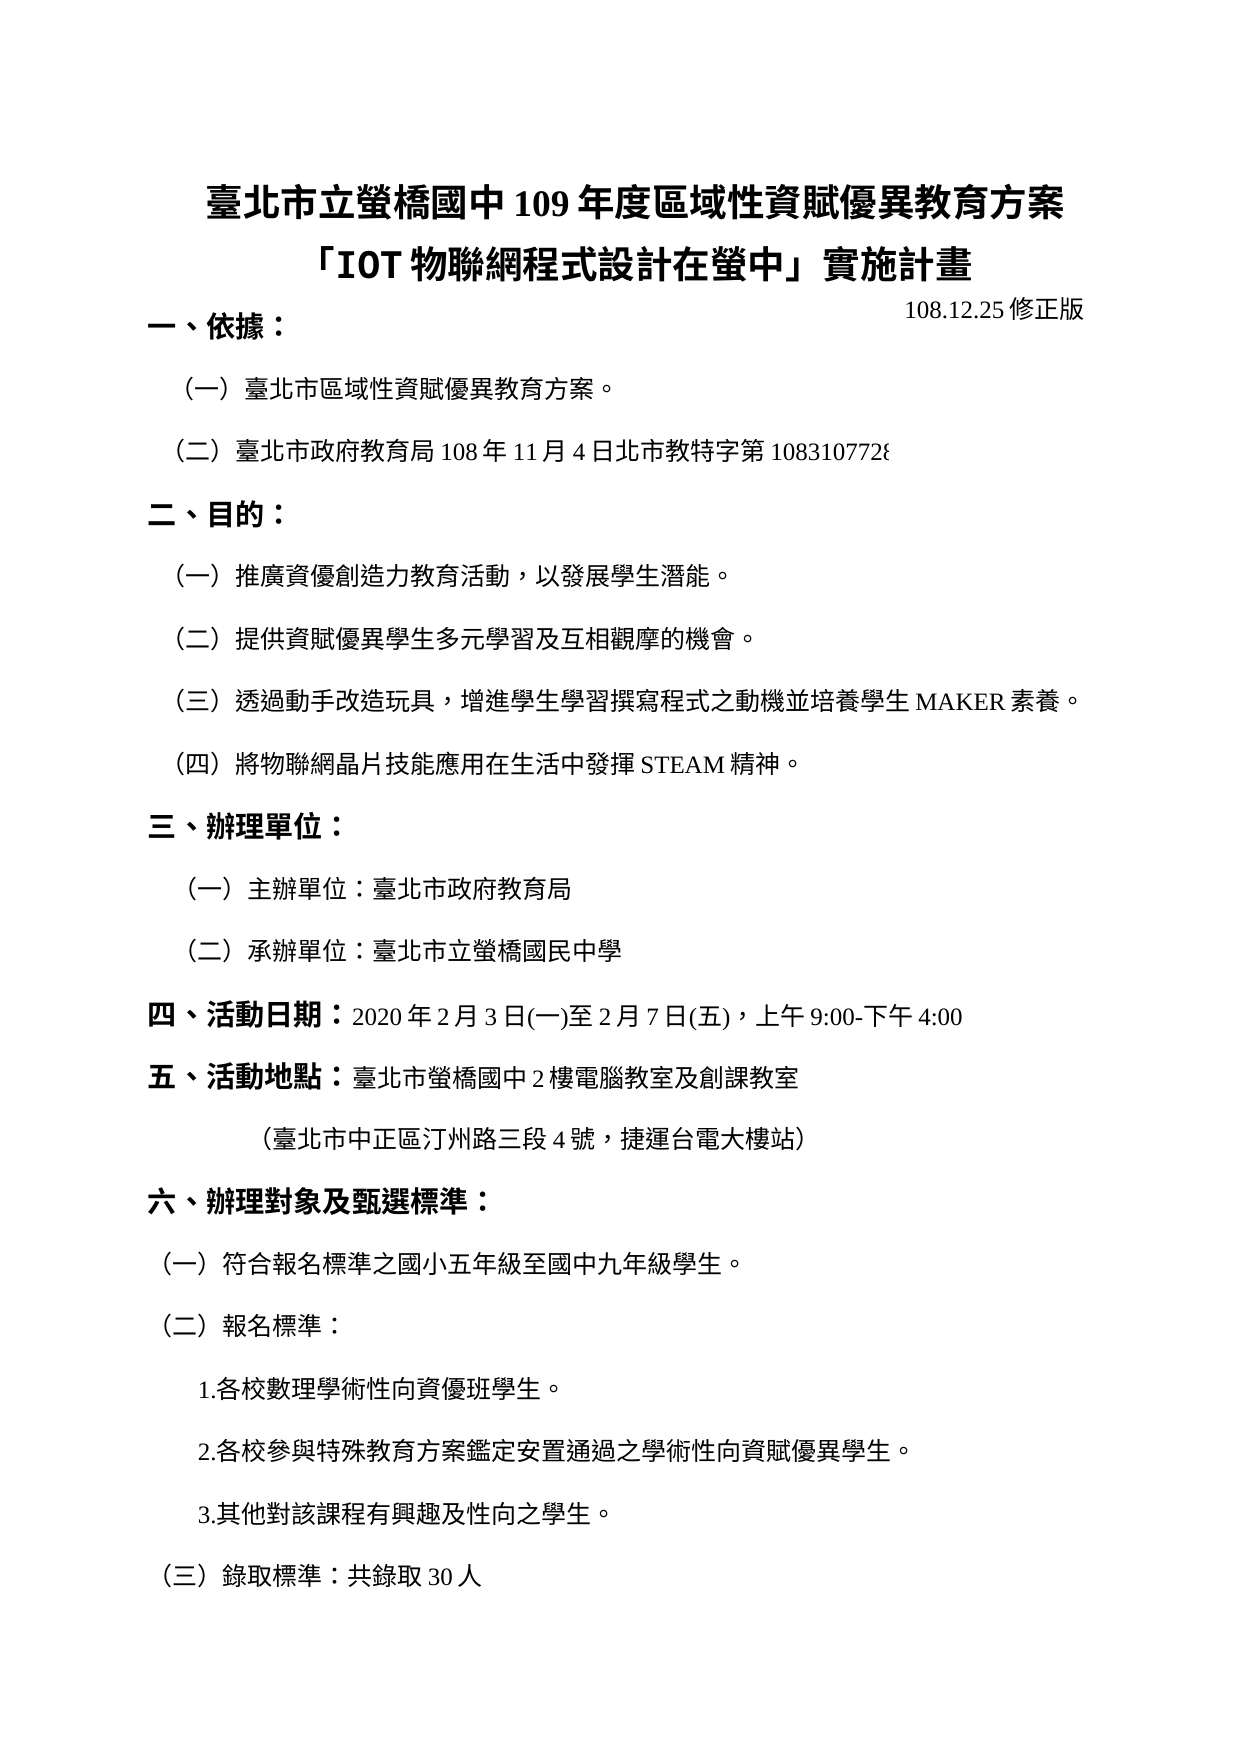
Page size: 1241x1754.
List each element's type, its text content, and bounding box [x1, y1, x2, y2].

text 1.各校數理學術性向資優班學生。 [198, 1346, 1122, 1408]
text （一）推廣資優創造力教育活動，以發展學生潛能。 [148, 533, 1122, 596]
text （一）臺北市區域性資賦優異教育方案。 [148, 346, 889, 408]
text （一）主辦單位：臺北市政府教育局 [148, 846, 1122, 908]
text [1114, 283, 1122, 346]
text （二）報名標準： [148, 1283, 1122, 1346]
text （二）承辦單位：臺北市立螢橋國民中學 [148, 908, 1122, 971]
text 108.12.25修正版 [904, 289, 1099, 325]
text （二）提供資賦優異學生多元學習及互相觀摩的機會。 [148, 596, 1122, 658]
text 臺北市立螢橋國中109年度區域性資賦優異教育方案 [148, 158, 1122, 221]
text 三、辦理單位： [148, 783, 1122, 846]
text 五、活動地點：臺北市螢橋國中2樓電腦教室及創課教室 [148, 1033, 1122, 1096]
text （三）透過動手改造玩具，增進學生學習撰寫程式之動機並培養學生MAKER素養。 [148, 658, 1122, 721]
text 「IOT物聯網程式設計在螢中」實施計畫 [148, 221, 1122, 512]
text [1114, 346, 1122, 408]
text （一）符合報名標準之國小五年級至國中九年級學生。 [148, 1221, 1122, 1283]
text （臺北市中正區汀州路三段4號，捷運台電大樓站） [148, 1096, 1122, 1158]
text 一、依據： [148, 283, 889, 346]
text 六、辦理對象及甄選標準： [148, 1158, 1122, 1221]
text （四）將物聯網晶片技能應用在生活中發揮STEAM精神。 [148, 721, 1122, 783]
text （二）臺北市政府教育局108年11月4日北市教特字第10831077282號函。 [148, 408, 889, 471]
text 2.各校參與特殊教育方案鑑定安置通過之學術性向資賦優異學生。 [198, 1408, 1122, 1471]
text 二、目的： [148, 471, 1122, 533]
text 3.其他對該課程有興趣及性向之學生。 [198, 1471, 1122, 1533]
text 四、活動日期：2020年2月3日(一)至2月7日(五)，上午9:00-下午4:00 [148, 971, 1122, 1033]
text （三）錄取標準：共錄取30人 [148, 1533, 1122, 1596]
